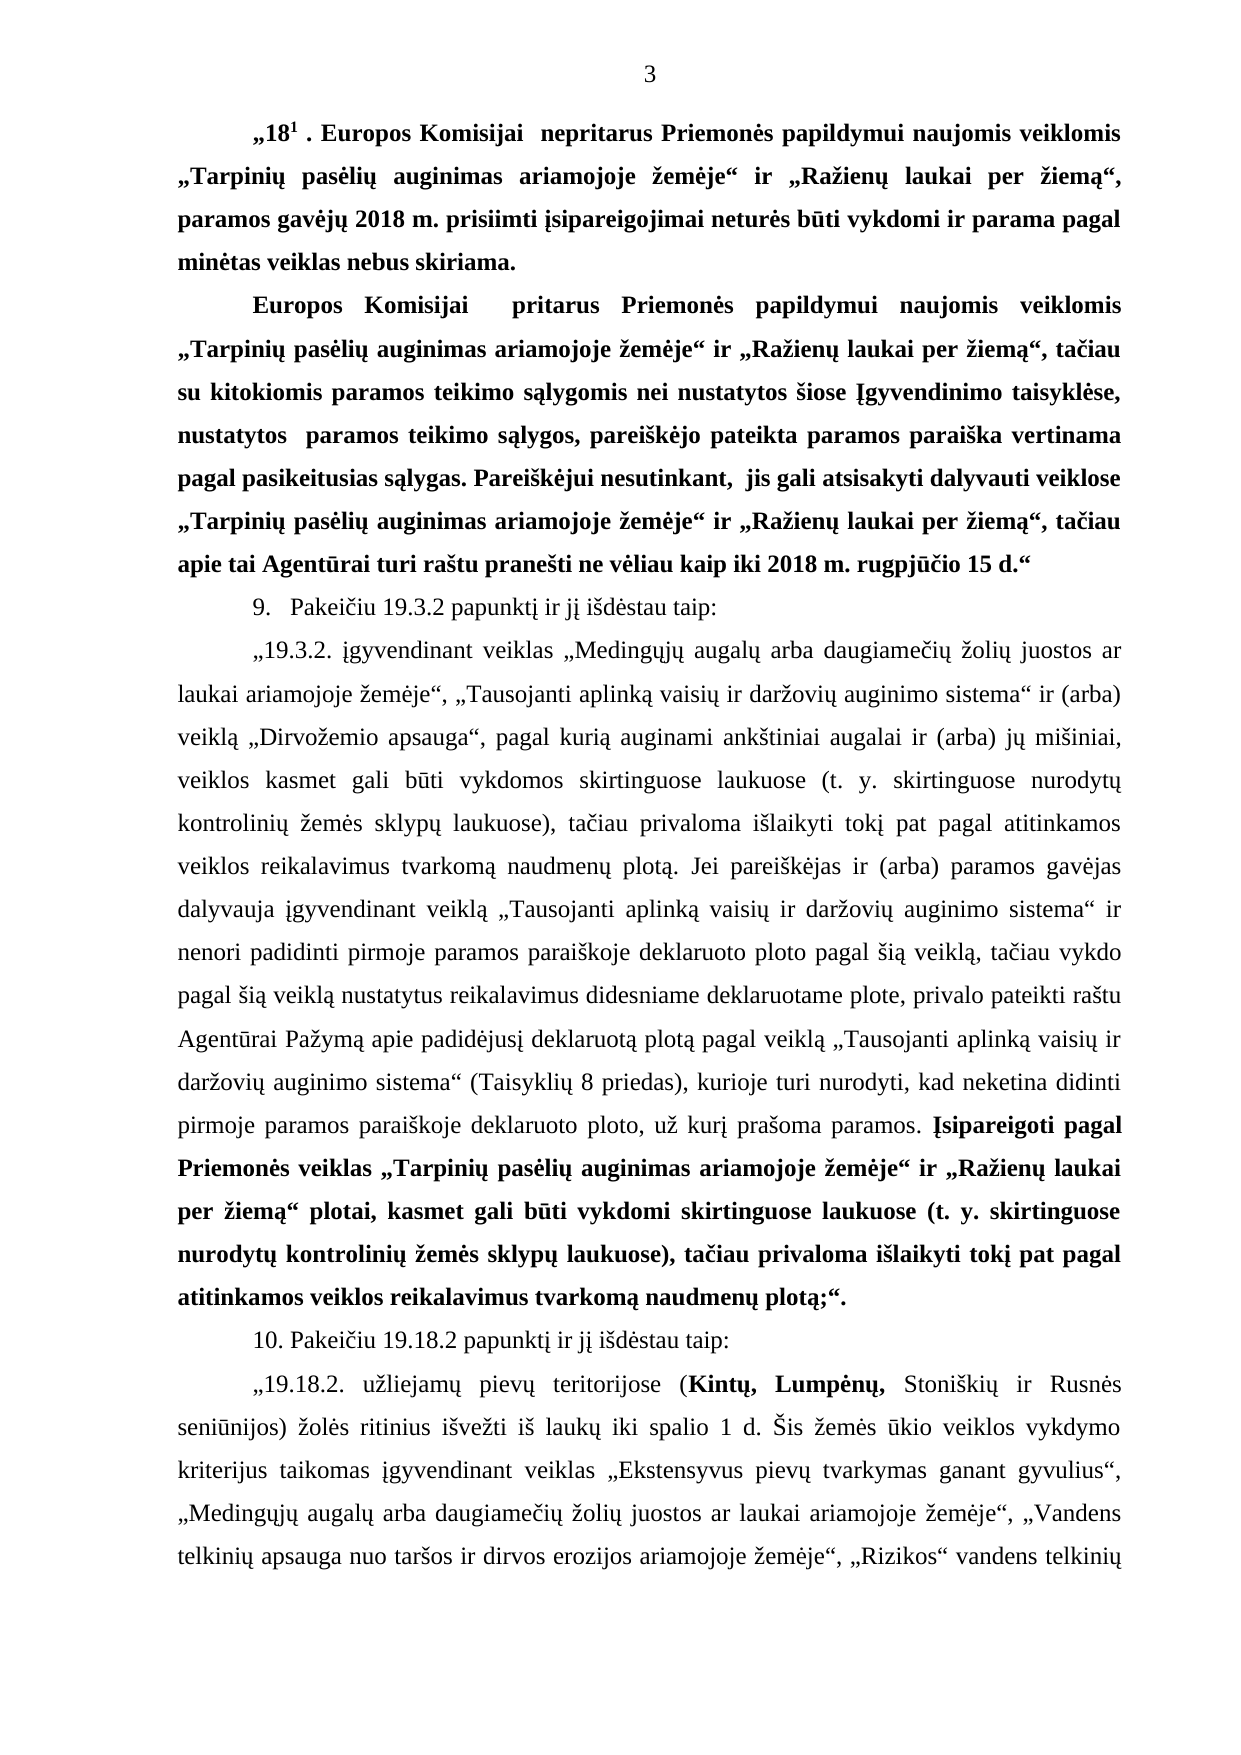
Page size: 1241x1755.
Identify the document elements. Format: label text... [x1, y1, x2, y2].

text Europos Komisijai pritarus Priemonės papildymui naujomis veiklomis „Tarpinių pasėlių auginimas ariamojoje žemėje“ ir „Ražienų laukai per žiemą“, tačiau su kitokiomis paramos teikimo sąlygomis nei nustatytos šiose Įgyvendinimo taisyklėse, nustatytos paramos teikimo sąlygos, pareiškėjo pateikta paramos paraiška vertinama pagal pasikeitusias sąlygas. Pareiškėjui nesutinkant, jis gali atsisakyti dalyvauti veiklose „Tarpinių pasėlių auginimas ariamojoje žemėje“ ir „Ražienų laukai per žiemą“, tačiau apie tai Agentūrai turi raštu pranešti ne vėliau kaip iki 2018 m. rugpjūčio 15 d.“ [177, 291, 1122, 578]
text „19.18.2. užliejamų pievų teritorijose (Kintų, Lumpėnų, Stoniškių ir Rusnės seniūnijos) žolės ritinius išvežti iš laukų iki spalio 1 d. Šis žemės ūkio veiklos vykdymo kriterijus taikomas įgyvendinant veiklas „Ekstensyvus pievų tvarkymas ganant gyvulius“, „Medingųjų augalų arba daugiamečių žolių juostos ar laukai ariamojoje žemėje“, „Vandens telkinių apsauga nuo taršos ir dirvos erozijos ariamojoje žemėje“, „Rizikos“ vandens telkinių [177, 1369, 1122, 1570]
text 9. Pakeičiu 19.3.2 papunktį ir jį išdėstau taip: [252, 592, 1122, 621]
text 10. Pakeičiu 19.18.2 papunktį ir jį išdėstau taip: [252, 1326, 1122, 1354]
text „181 . Europos Komisijai nepritarus Priemonės papildymui naujomis veiklomis „Tarpinių pasėlių auginimas ariamojoje žemėje“ ir „Ražienų laukai per žiemą“, paramos gavėjų 2018 m. prisiimti įsipareigojimai neturės būti vykdomi ir parama pagal minėtas veiklas nebus skiriama. [177, 118, 1122, 276]
text „19.3.2. įgyvendinant veiklas „Medingųjų augalų arba daugiamečių žolių juostos ar laukai ariamojoje žemėje“, „Tausojanti aplinką vaisių ir daržovių auginimo sistema“ ir (arba) veiklą „Dirvožemio apsauga“, pagal kurią auginami ankštiniai augalai ir (arba) jų mišiniai, veiklos kasmet gali būti vykdomos skirtinguose laukuose (t. y. skirtinguose nurodytų kontrolinių žemės sklypų laukuose), tačiau privaloma išlaikyti tokį pat pagal atitinkamos veiklos reikalavimus tvarkomą naudmenų plotą. Jei pareiškėjas ir (arba) paramos gavėjas dalyvauja įgyvendinant veiklą „Tausojanti aplinką vaisių ir daržovių auginimo sistema“ ir nenori padidinti pirmoje paramos paraiškoje deklaruoto ploto pagal šią veiklą, tačiau vykdo pagal šią veiklą nustatytus reikalavimus didesniame deklaruotame plote, privalo pateikti raštu Agentūrai Pažymą apie padidėjusį deklaruotą plotą pagal veiklą „Tausojanti aplinką vaisių ir daržovių auginimo sistema“ (Taisyklių 8 priedas), kurioje turi nurodyti, kad neketina didinti pirmoje paramos paraiškoje deklaruoto ploto, už kurį prašoma paramos. Įsipareigoti pagal Priemonės veiklas „Tarpinių pasėlių auginimas ariamojoje žemėje“ ir „Ražienų laukai per žiemą“ plotai, kasmet gali būti vykdomi skirtinguose laukuose (t. y. skirtinguose nurodytų kontrolinių žemės sklypų laukuose), tačiau privaloma išlaikyti tokį pat pagal atitinkamos veiklos reikalavimus tvarkomą naudmenų plotą;“. [177, 636, 1122, 1311]
